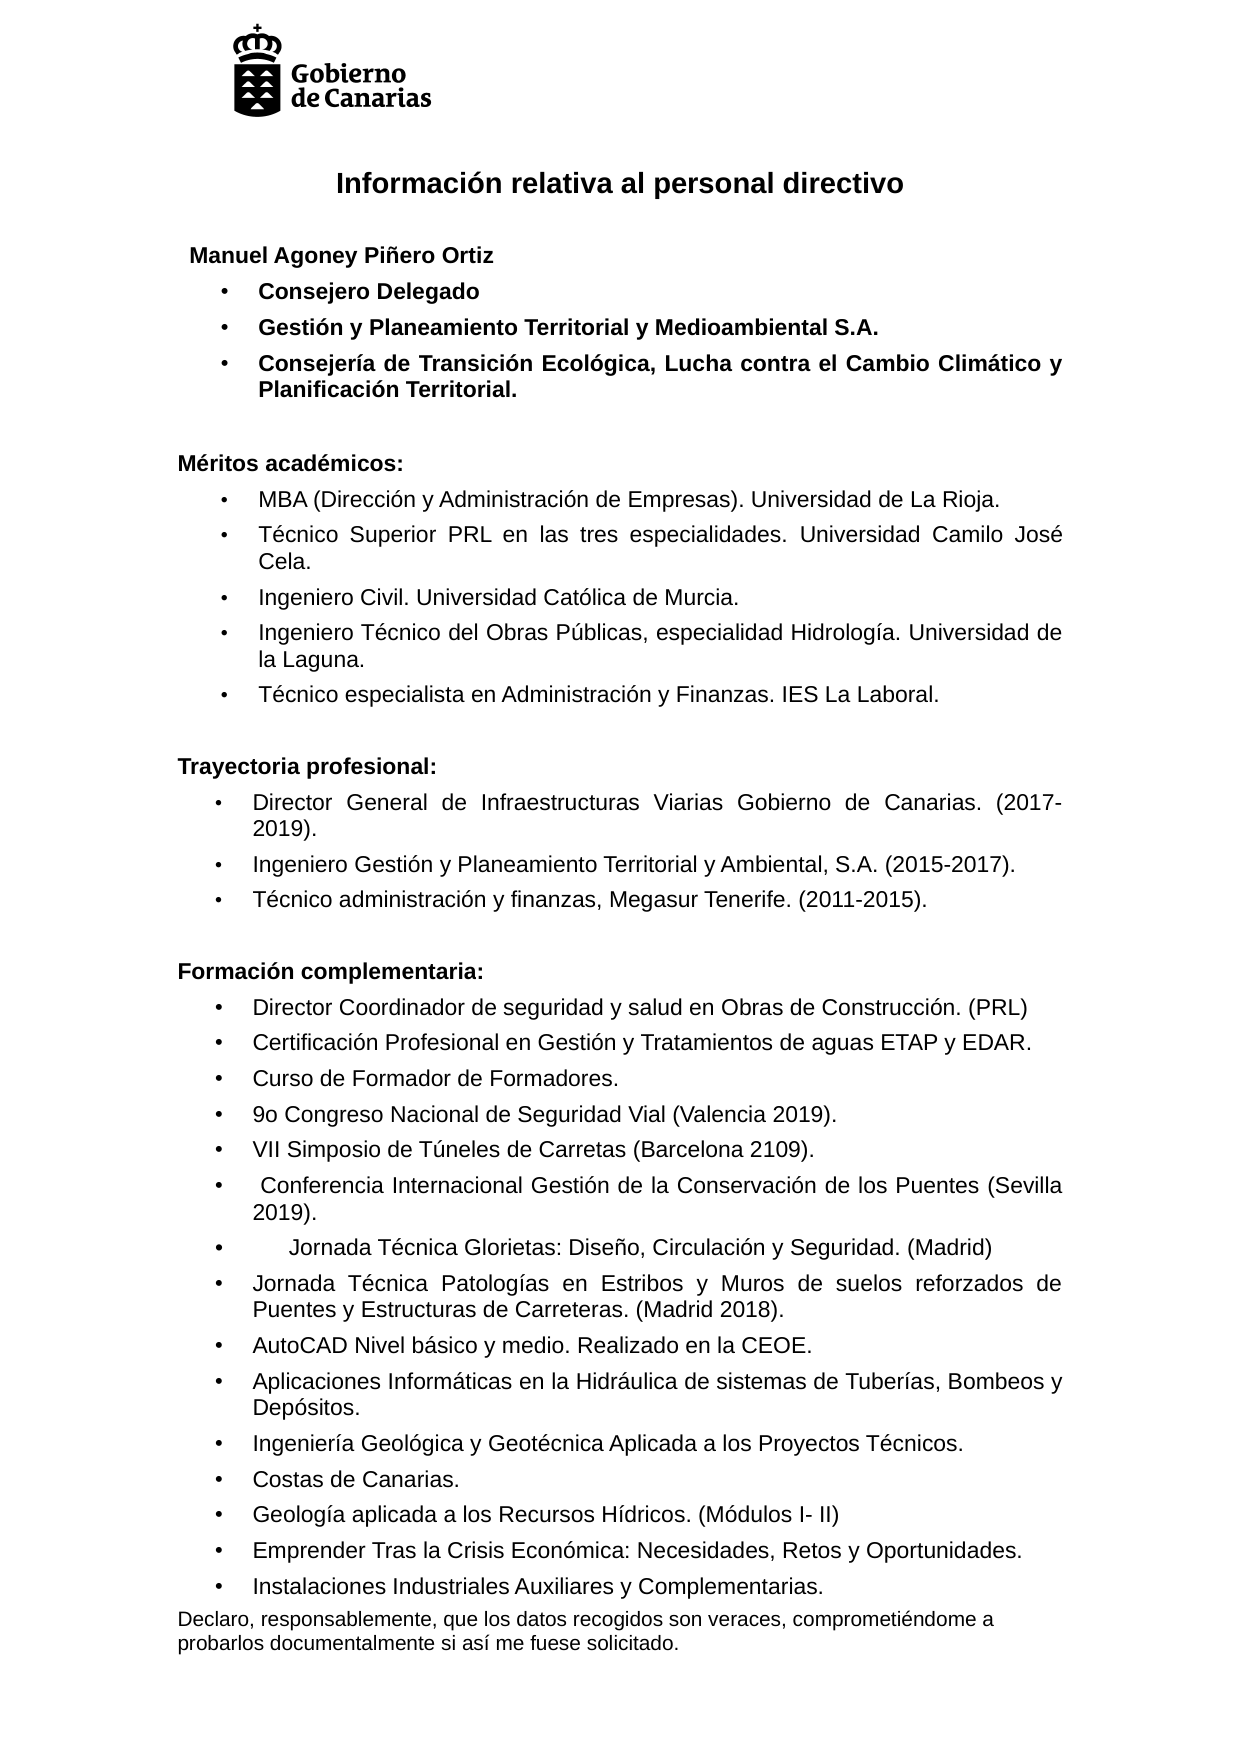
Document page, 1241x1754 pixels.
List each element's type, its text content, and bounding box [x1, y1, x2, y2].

list Costas de Canarias. [215, 1466, 1063, 1492]
list MBA (Dirección y Administración de Empresas). Universidad de La Rioja. [221, 486, 1063, 512]
list Técnico especialista en Administración y Finanzas. IES La Laboral. [221, 681, 1063, 708]
list Director Coordinador de seguridad y salud en Obras de Construcción. (PRL) [215, 993, 1063, 1020]
list Gestión y Planeamiento Territorial y Medioambiental S.A. [221, 314, 1063, 340]
list 9o Congreso Nacional de Seguridad Vial (Valencia 2019). [215, 1101, 1063, 1127]
list Conferencia Internacional Gestión de la Conservación de los Puentes (Sevilla 2019). [215, 1172, 1063, 1225]
text Manuel Agoney Piñero Ortiz [189, 242, 1063, 269]
list Ingeniería Geológica y Geotécnica Aplicada a los Proyectos Técnicos. [215, 1430, 1063, 1456]
list Ingeniero Gestión y Planeamiento Territorial y Ambiental, S.A. (2015-2017). [215, 851, 1063, 877]
list Instalaciones Industriales Auxiliares y Complementarias. [215, 1573, 1063, 1599]
list Técnico administración y finanzas, Megasur Tenerife. (2011-2015). [215, 886, 1063, 913]
list Técnico Superior PRL en las tres especialidades. Universidad Camilo José Cela. [221, 521, 1063, 574]
text • Jornada Técnica Glorietas: Diseño, Circulación y Seguridad. (Madrid) [215, 1234, 1063, 1261]
list Ingeniero Civil. Universidad Católica de Murcia. [221, 583, 1063, 610]
list Jornada Técnica Patologías en Estribos y Muros de suelos reforzados de Puentes y Estructuras de Carreteras. (Madrid 2018). [215, 1270, 1063, 1323]
list AutoCAD Nivel básico y medio. Realizado en la CEOE. [215, 1332, 1063, 1358]
list VII Simposio de Túneles de Carretas (Barcelona 2109). [215, 1136, 1063, 1163]
list Certificación Profesional en Gestión y Tratamientos de aguas ETAP y EDAR. [215, 1029, 1063, 1056]
text Formación complementaria: [177, 958, 1057, 984]
text Trayectoria profesional: [177, 753, 1057, 779]
list Consejería de Transición Ecológica, Lucha contra el Cambio Climático y Planificación Territorial. [221, 350, 1063, 402]
list Aplicaciones Informáticas en la Hidráulica de sistemas de Tuberías, Bombeos y Depósitos. [215, 1368, 1063, 1420]
text Información relativa al personal directivo [183, 166, 1057, 200]
list Ingeniero Técnico del Obras Públicas, especialidad Hidrología. Universidad de la Laguna. [221, 619, 1063, 672]
text Méritos académicos: [177, 450, 1057, 476]
list Consejero Delegado [221, 278, 1063, 304]
list Geología aplicada a los Recursos Hídricos. (Módulos I- II) [215, 1501, 1063, 1528]
list Emprender Tras la Crisis Económica: Necesidades, Retos y Oportunidades. [215, 1537, 1063, 1563]
list Curso de Formador de Formadores. [215, 1065, 1063, 1091]
list Director General de Infraestructuras Viarias Gobierno de Canarias. (2017-2019). [215, 788, 1063, 841]
